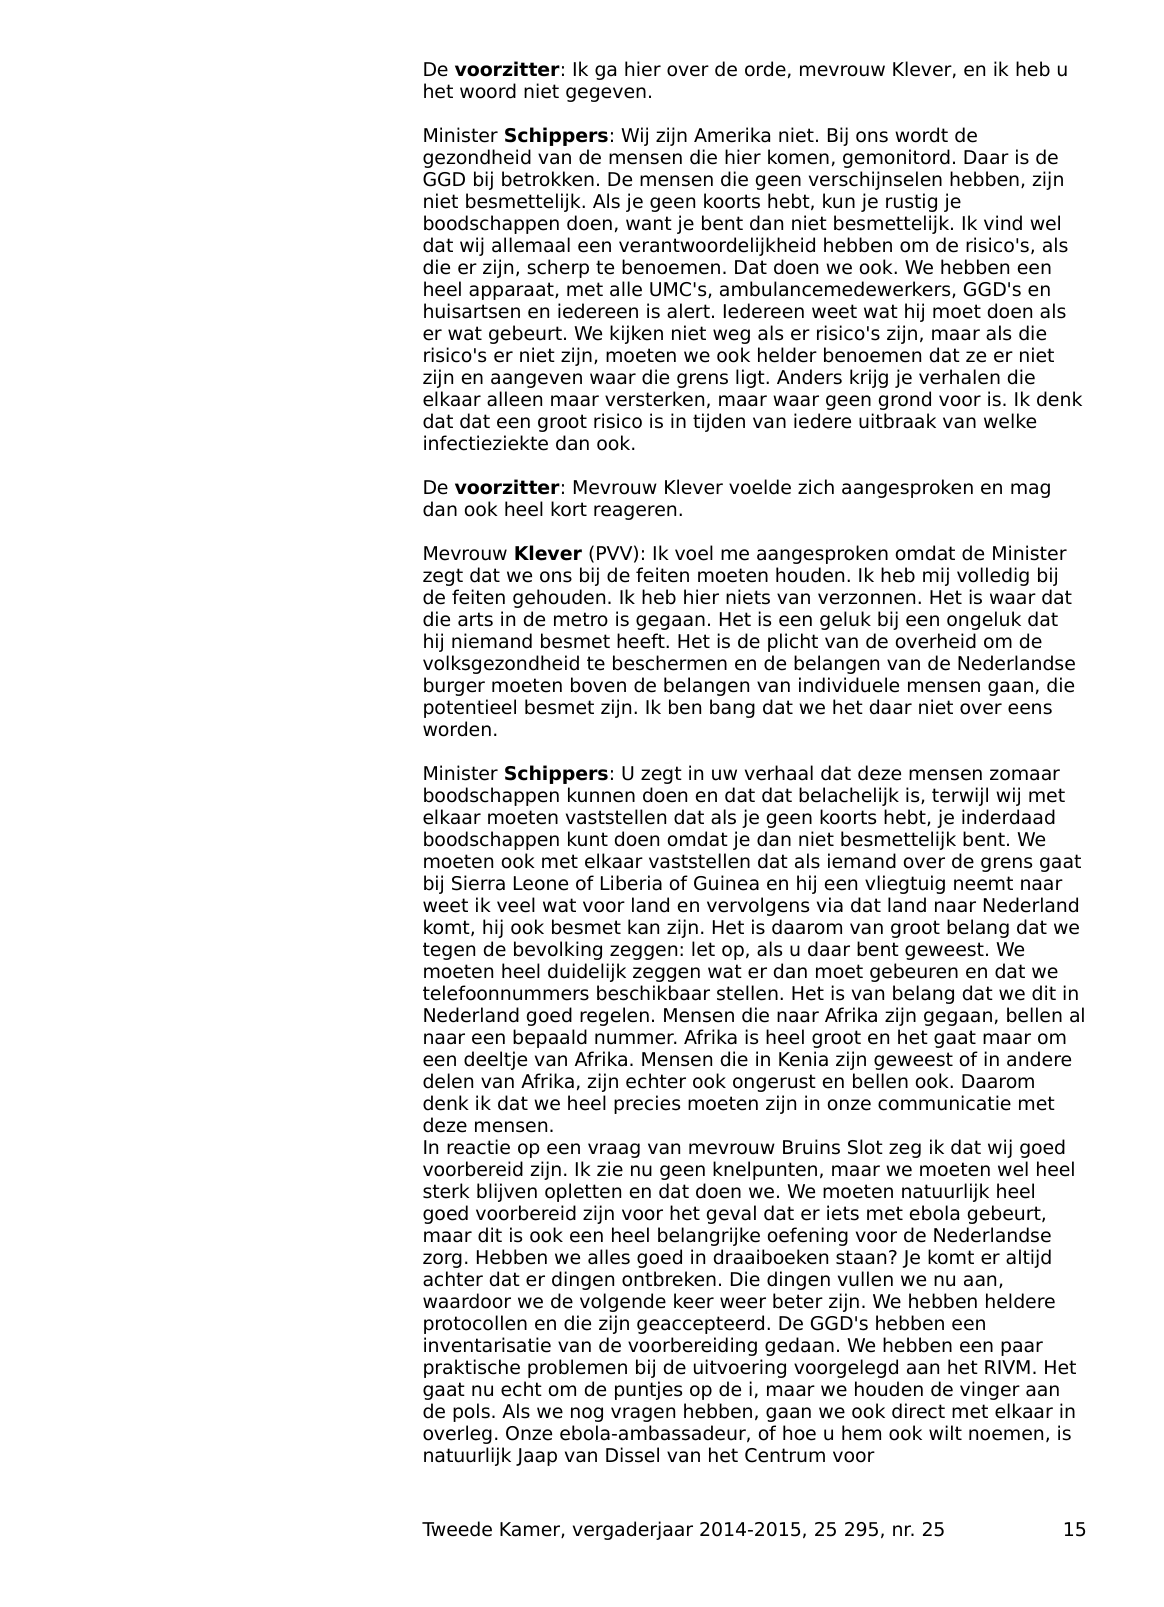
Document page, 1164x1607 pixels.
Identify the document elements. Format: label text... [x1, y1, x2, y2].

text Minister Schippers: U zegt in uw verhaal dat deze mensen zomaar boodschappen kunnen doen en dat dat belachelijk is, terwijl wij met elkaar moeten vaststellen dat als je geen koorts hebt, je inderdaad boodschappen kunt doen omdat je dan niet besmettelijk bent. We moeten ook met elkaar vaststellen dat als iemand over de grens gaat bij Sierra Leone of Liberia of Guinea en hij een vliegtuig neemt naar weet ik veel wat voor land en vervolgens via dat land naar Nederland komt, hij ook besmet kan zijn. Het is daarom van groot belang dat we tegen de bevolking zeggen: let op, als u daar bent geweest. We moeten heel duidelijk zeggen wat er dan moet gebeuren en dat we telefoonnummers beschikbaar stellen. Het is van belang dat we dit in Nederland goed regelen. Mensen die naar Afrika zijn gegaan, bellen al naar een bepaald nummer. Afrika is heel groot en het gaat maar om een deeltje van Afrika. Mensen die in Kenia zijn geweest of in andere delen van Afrika, zijn echter ook ongerust en bellen ook. Daarom denk ik dat we heel precies moeten zijn in onze communicatie met deze mensen. [422, 763, 1087, 1137]
text De voorzitter: Ik ga hier over de orde, mevrouw Klever, en ik heb u het woord niet gegeven. [422, 59, 1087, 103]
text In reactie op een vraag van mevrouw Bruins Slot zeg ik dat wij goed voorbereid zijn. Ik zie nu geen knelpunten, maar we moeten wel heel sterk blijven opletten en dat doen we. We moeten natuurlijk heel goed voorbereid zijn voor het geval dat er iets met ebola gebeurt, maar dit is ook een heel belangrijke oefening voor de Nederlandse zorg. Hebben we alles goed in draaiboeken staan? Je komt er altijd achter dat er dingen ontbreken. Die dingen vullen we nu aan, waardoor we de volgende keer weer beter zijn. We hebben heldere protocollen en die zijn geaccepteerd. De GGD's hebben een inventarisatie van de voorbereiding gedaan. We hebben een paar praktische problemen bij de uitvoering voorgelegd aan het RIVM. Het gaat nu echt om de puntjes op de i, maar we houden de vinger aan de pols. Als we nog vragen hebben, gaan we ook direct met elkaar in overleg. Onze ebola-ambassadeur, of hoe u hem ook wilt noemen, is natuurlijk Jaap van Dissel van het Centrum voor [422, 1137, 1087, 1467]
text Minister Schippers: Wij zijn Amerika niet. Bij ons wordt de gezondheid van de mensen die hier komen, gemonitord. Daar is de GGD bij betrokken. De mensen die geen verschijnselen hebben, zijn niet besmettelijk. Als je geen koorts hebt, kun je rustig je boodschappen doen, want je bent dan niet besmettelijk. Ik vind wel dat wij allemaal een verantwoordelijkheid hebben om de risico's, als die er zijn, scherp te benoemen. Dat doen we ook. We hebben een heel apparaat, met alle UMC's, ambulancemedewerkers, GGD's en huisartsen en iedereen is alert. Iedereen weet wat hij moet doen als er wat gebeurt. We kijken niet weg als er risico's zijn, maar als die risico's er niet zijn, moeten we ook helder benoemen dat ze er niet zijn en aangeven waar die grens ligt. Anders krijg je verhalen die elkaar alleen maar versterken, maar waar geen grond voor is. Ik denk dat dat een groot risico is in tijden van iedere uitbraak van welke infectieziekte dan ook. [422, 125, 1087, 455]
text Mevrouw Klever (PVV): Ik voel me aangesproken omdat de Minister zegt dat we ons bij de feiten moeten houden. Ik heb mij volledig bij de feiten gehouden. Ik heb hier niets van verzonnen. Het is waar dat die arts in de metro is gegaan. Het is een geluk bij een ongeluk dat hij niemand besmet heeft. Het is de plicht van de overheid om de volksgezondheid te beschermen en de belangen van de Nederlandse burger moeten boven de belangen van individuele mensen gaan, die potentieel besmet zijn. Ik ben bang dat we het daar niet over eens worden. [422, 543, 1087, 741]
text De voorzitter: Mevrouw Klever voelde zich aangesproken en mag dan ook heel kort reageren. [422, 477, 1087, 521]
